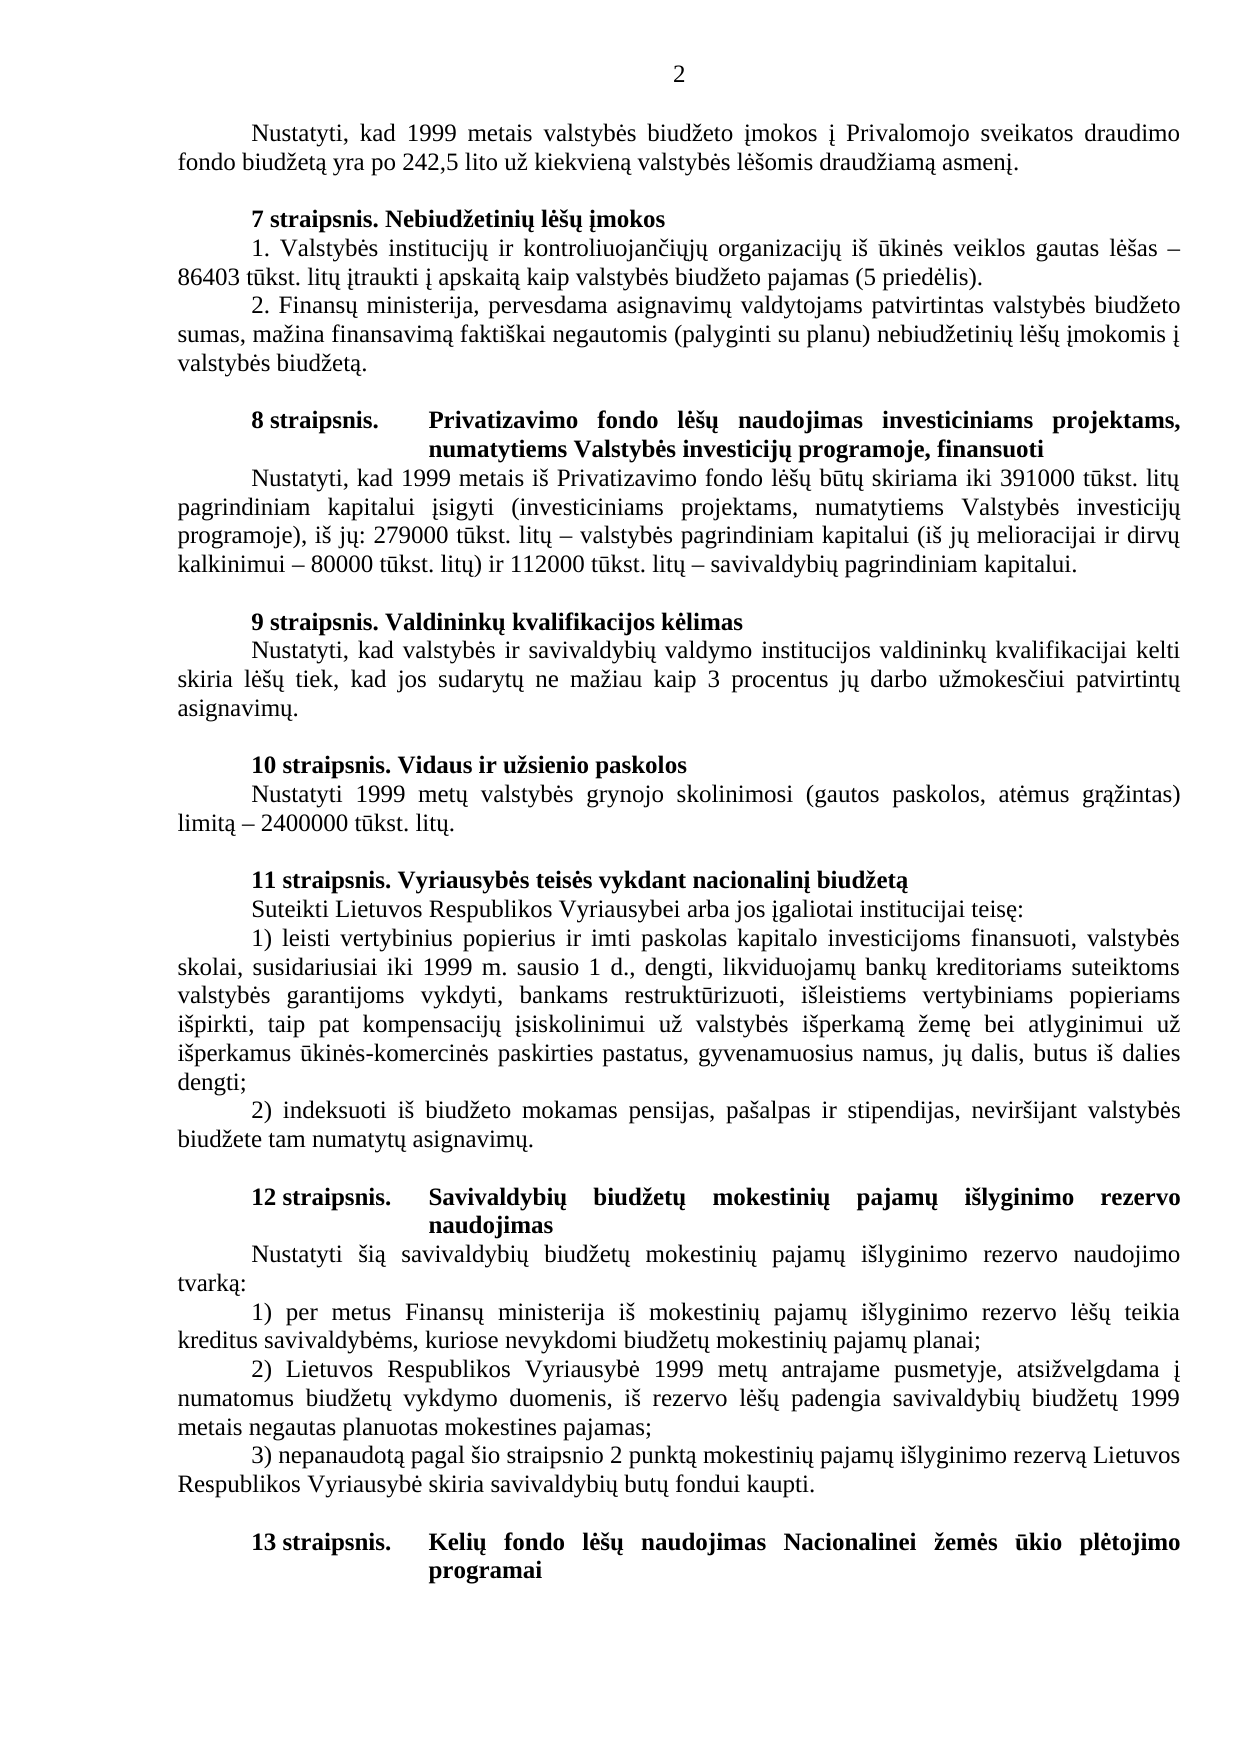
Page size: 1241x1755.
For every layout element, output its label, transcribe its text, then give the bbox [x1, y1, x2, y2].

text 10 straipsnis. Vidaus ir užsienio paskolos [177, 751, 1181, 779]
text Nustatyti 1999 metų valstybės grynojo skolinimosi (gautos paskolos, atėmus grąžintas) limitą – 2400000 tūkst. litų. [177, 779, 1181, 837]
text 13 straipsnis. Kelių fondo lėšų naudojimas Nacionalinei žemės ūkio plėtojimo programai [251, 1527, 1181, 1584]
text 12 straipsnis. Savivaldybių biudžetų mokestinių pajamų išlyginimo rezervo naudojimas [251, 1182, 1181, 1239]
text Nustatyti, kad valstybės ir savivaldybių valdymo institucijos valdininkų kvalifikacijai kelti skiria lėšų tiek, kad jos sudarytų ne mažiau kaip 3 procentus jų darbo užmokesčiui patvirtintų asignavimų. [177, 636, 1181, 722]
text 2. Finansų ministerija, pervesdama asignavimų valdytojams patvirtintas valstybės biudžeto sumas, mažina finansavimą faktiškai negautomis (palyginti su planu) nebiudžetinių lėšų įmokomis į valstybės biudžetą. [177, 291, 1181, 377]
text 1. Valstybės institucijų ir kontroliuojančiųjų organizacijų iš ūkinės veiklos gautas lėšas – 86403 tūkst. litų įtraukti į apskaitą kaip valstybės biudžeto pajamas (5 priedėlis). [177, 233, 1181, 291]
text Nustatyti šią savivaldybių biudžetų mokestinių pajamų išlyginimo rezervo naudojimo tvarką: [177, 1239, 1181, 1297]
text 9 straipsnis. Valdininkų kvalifikacijos kėlimas [177, 607, 1181, 636]
text Nustatyti, kad 1999 metais iš Privatizavimo fondo lėšų būtų skiriama iki 391000 tūkst. litų pagrindiniam kapitalui įsigyti (investiciniams projektams, numatytiems Valstybės investicijų programoje), iš jų: 279000 tūkst. litų – valstybės pagrindiniam kapitalui (iš jų melioracijai ir dirvų kalkinimui – 80000 tūkst. litų) ir 112000 tūkst. litų – savivaldybių pagrindiniam kapitalui. [177, 463, 1181, 578]
text 1) per metus Finansų ministerija iš mokestinių pajamų išlyginimo rezervo lėšų teikia kreditus savivaldybėms, kuriose nevykdomi biudžetų mokestinių pajamų planai; [177, 1297, 1181, 1354]
text Nustatyti, kad 1999 metais valstybės biudžeto įmokos į Privalomojo sveikatos draudimo fondo biudžetą yra po 242,5 lito už kiekvieną valstybės lėšomis draudžiamą asmenį. [177, 118, 1181, 176]
text 2) Lietuvos Respublikos Vyriausybė 1999 metų antrajame pusmetyje, atsižvelgdama į numatomus biudžetų vykdymo duomenis, iš rezervo lėšų padengia savivaldybių biudžetų 1999 metais negautas planuotas mokestines pajamas; [177, 1354, 1181, 1441]
text 3) nepanaudotą pagal šio straipsnio 2 punktą mokestinių pajamų išlyginimo rezervą Lietuvos Respublikos Vyriausybė skiria savivaldybių butų fondui kaupti. [177, 1441, 1181, 1498]
text 7 straipsnis. Nebiudžetinių lėšų įmokos [177, 204, 1181, 233]
text Suteikti Lietuvos Respublikos Vyriausybei arba jos įgaliotai institucijai teisę: [177, 894, 1181, 923]
text 1) leisti vertybinius popierius ir imti paskolas kapitalo investicijoms finansuoti, valstybės skolai, susidariusiai iki 1999 m. sausio 1 d., dengti, likviduojamų bankų kreditoriams suteiktoms valstybės garantijoms vykdyti, bankams restruktūrizuoti, išleistiems vertybiniams popieriams išpirkti, taip pat kompensacijų įsiskolinimui už valstybės išperkamą žemę bei atlyginimui už išperkamus ūkinės-komercinės paskirties pastatus, gyvenamuosius namus, jų dalis, butus iš dalies dengti; [177, 923, 1181, 1096]
text 2) indeksuoti iš biudžeto mokamas pensijas, pašalpas ir stipendijas, neviršijant valstybės biudžete tam numatytų asignavimų. [177, 1096, 1181, 1153]
text 11 straipsnis. Vyriausybės teisės vykdant nacionalinį biudžetą [177, 866, 1181, 894]
text 8 straipsnis. Privatizavimo fondo lėšų naudojimas investiciniams projektams, numatytiems Valstybės investicijų programoje, finansuoti [251, 406, 1181, 463]
